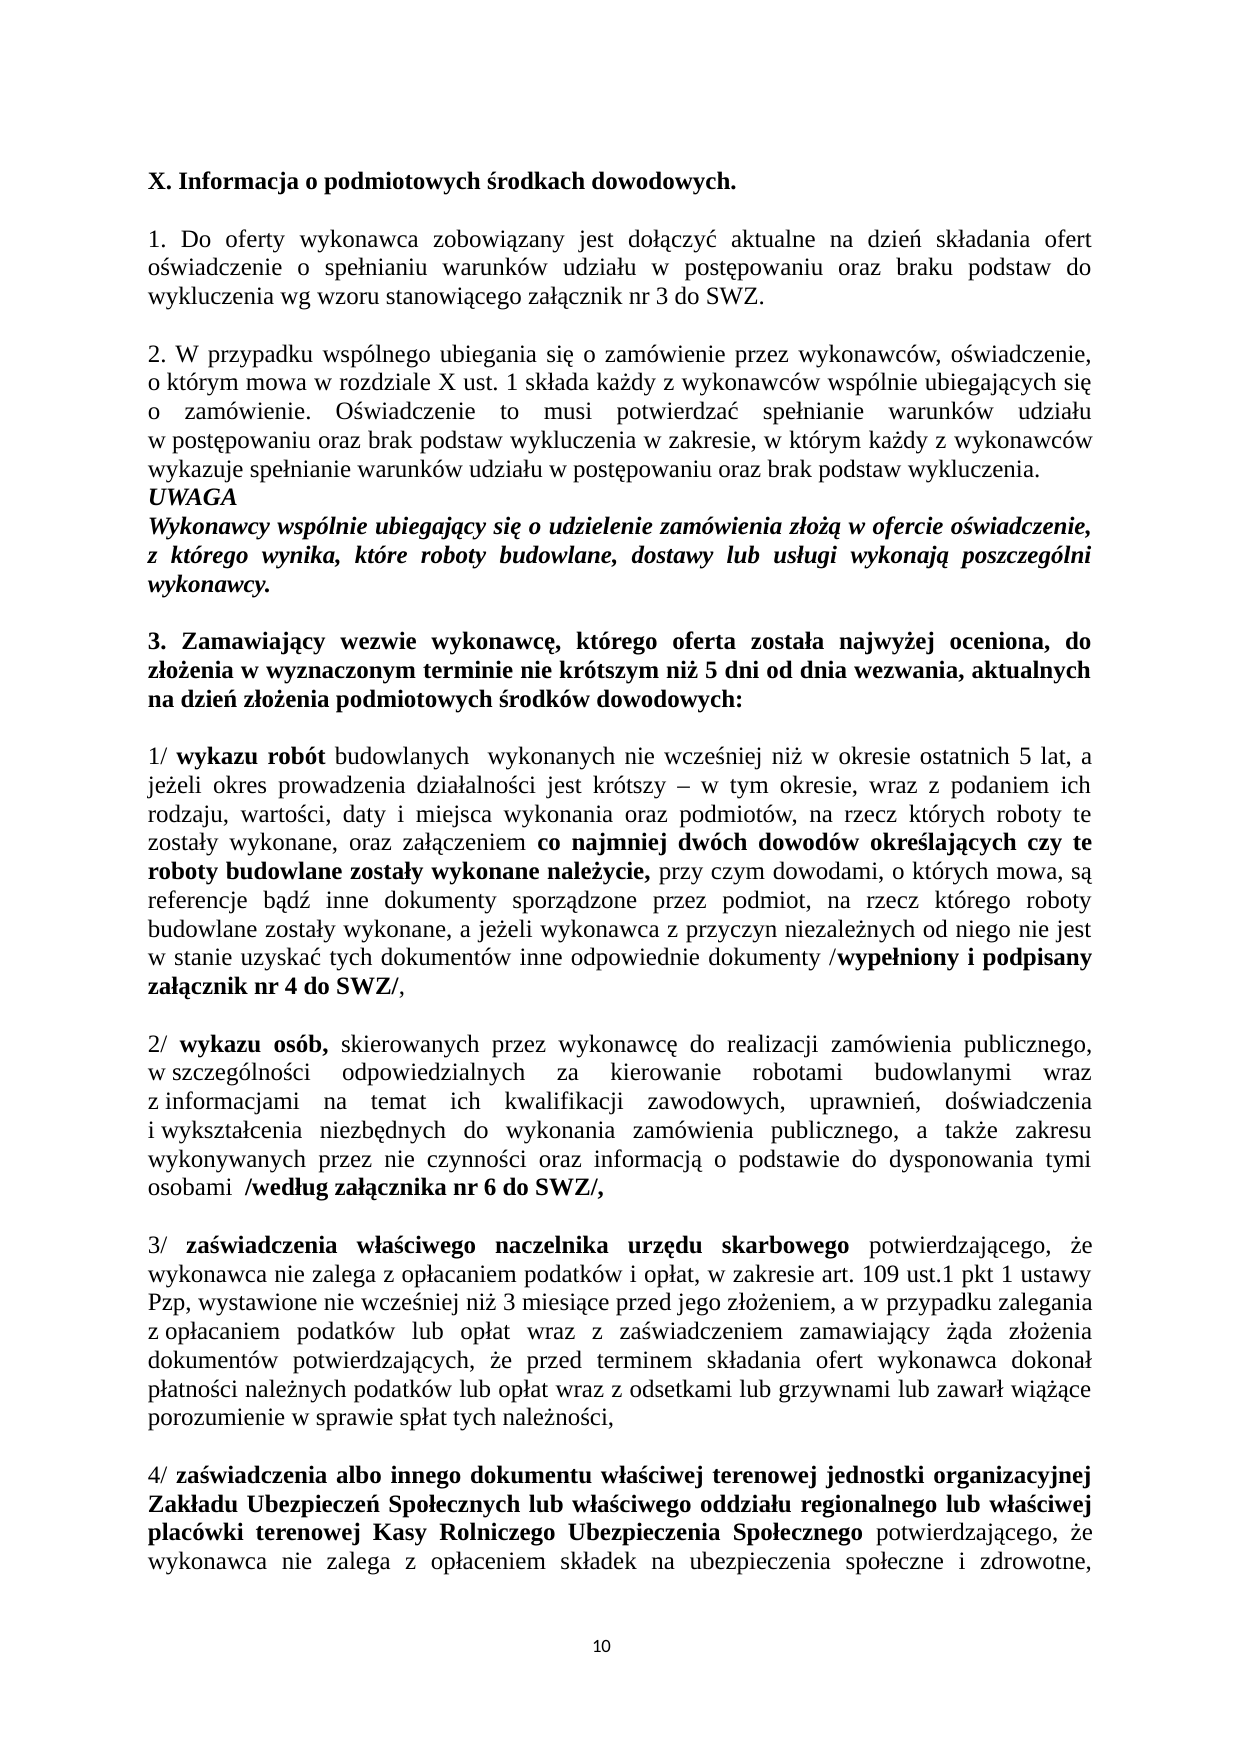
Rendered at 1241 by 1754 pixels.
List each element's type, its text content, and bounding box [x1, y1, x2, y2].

text UWAGA [148, 482, 1093, 511]
text 3. Zamawiający wezwie wykonawcę, którego oferta została najwyżej oceniona, do złożenia w wyznaczonym terminie nie krótszym niż 5 dni od dnia wezwania, aktualnych na dzień złożenia podmiotowych środków dowodowych: [148, 626, 1093, 712]
text X. Informacja o podmiotowych środkach dowodowych. [148, 166, 1093, 195]
text 1/ wykazu robót budowlanych wykonanych nie wcześniej niż w okresie ostatnich 5 lat, a jeżeli okres prowadzenia działalności jest krótszy – w tym okresie, wraz z podaniem ich rodzaju, wartości, daty i miejsca wykonania oraz podmiotów, na rzecz których roboty te zostały wykonane, oraz załączeniem co najmniej dwóch dowodów określających czy te roboty budowlane zostały wykonane należycie, przy czym dowodami, o których mowa, są referencje bądź inne dokumenty sporządzone przez podmiot, na rzecz którego roboty budowlane zostały wykonane, a jeżeli wykonawca z przyczyn niezależnych od niego nie jest w stanie uzyskać tych dokumentów inne odpowiednie dokumenty /wypełniony i podpisany załącznik nr 4 do SWZ/, [148, 741, 1093, 1000]
text 1. Do oferty wykonawca zobowiązany jest dołączyć aktualne na dzień składania ofert oświadczenie o spełnianiu warunków udziału w postępowaniu oraz braku podstaw do wykluczenia wg wzoru stanowiącego załącznik nr 3 do SWZ. [148, 224, 1093, 310]
text 3/ zaświadczenia właściwego naczelnika urzędu skarbowego potwierdzającego, że wykonawca nie zalega z opłacaniem podatków i opłat, w zakresie art. 109 ust.1 pkt 1 ustawy Pzp, wystawione nie wcześniej niż 3 miesiące przed jego złożeniem, a w przypadku zalegania z opłacaniem podatków lub opłat wraz z zaświadczeniem zamawiający żąda złożenia dokumentów potwierdzających, że przed terminem składania ofert wykonawca dokonał płatności należnych podatków lub opłat wraz z odsetkami lub grzywnami lub zawarł wiążące porozumienie w sprawie spłat tych należności, [148, 1230, 1093, 1431]
text Wykonawcy wspólnie ubiegający się o udzielenie zamówienia złożą w ofercie oświadczenie, z którego wynika, które roboty budowlane, dostawy lub usługi wykonają poszczególni wykonawcy. [148, 511, 1093, 597]
text 4/ zaświadczenia albo innego dokumentu właściwej terenowej jednostki organizacyjnej Zakładu Ubezpieczeń Społecznych lub właściwego oddziału regionalnego lub właściwej placówki terenowej Kasy Rolniczego Ubezpieczenia Społecznego potwierdzającego, że wykonawca nie zalega z opłaceniem składek na ubezpieczenia społeczne i zdrowotne, [148, 1460, 1093, 1575]
text 2. W przypadku wspólnego ubiegania się o zamówienie przez wykonawców, oświadczenie, o którym mowa w rozdziale X ust. 1 składa każdy z wykonawców wspólnie ubiegających się o zamówienie. Oświadczenie to musi potwierdzać spełnianie warunków udziału w postępowaniu oraz brak podstaw wykluczenia w zakresie, w którym każdy z wykonawców wykazuje spełnianie warunków udziału w postępowaniu oraz brak podstaw wykluczenia. [148, 339, 1093, 482]
text 2/ wykazu osób, skierowanych przez wykonawcę do realizacji zamówienia publicznego, w szczególności odpowiedzialnych za kierowanie robotami budowlanymi wraz z informacjami na temat ich kwalifikacji zawodowych, uprawnień, doświadczenia i wykształcenia niezbędnych do wykonania zamówienia publicznego, a także zakresu wykonywanych przez nie czynności oraz informacją o podstawie do dysponowania tymi osobami /według załącznika nr 6 do SWZ/, [148, 1029, 1093, 1201]
